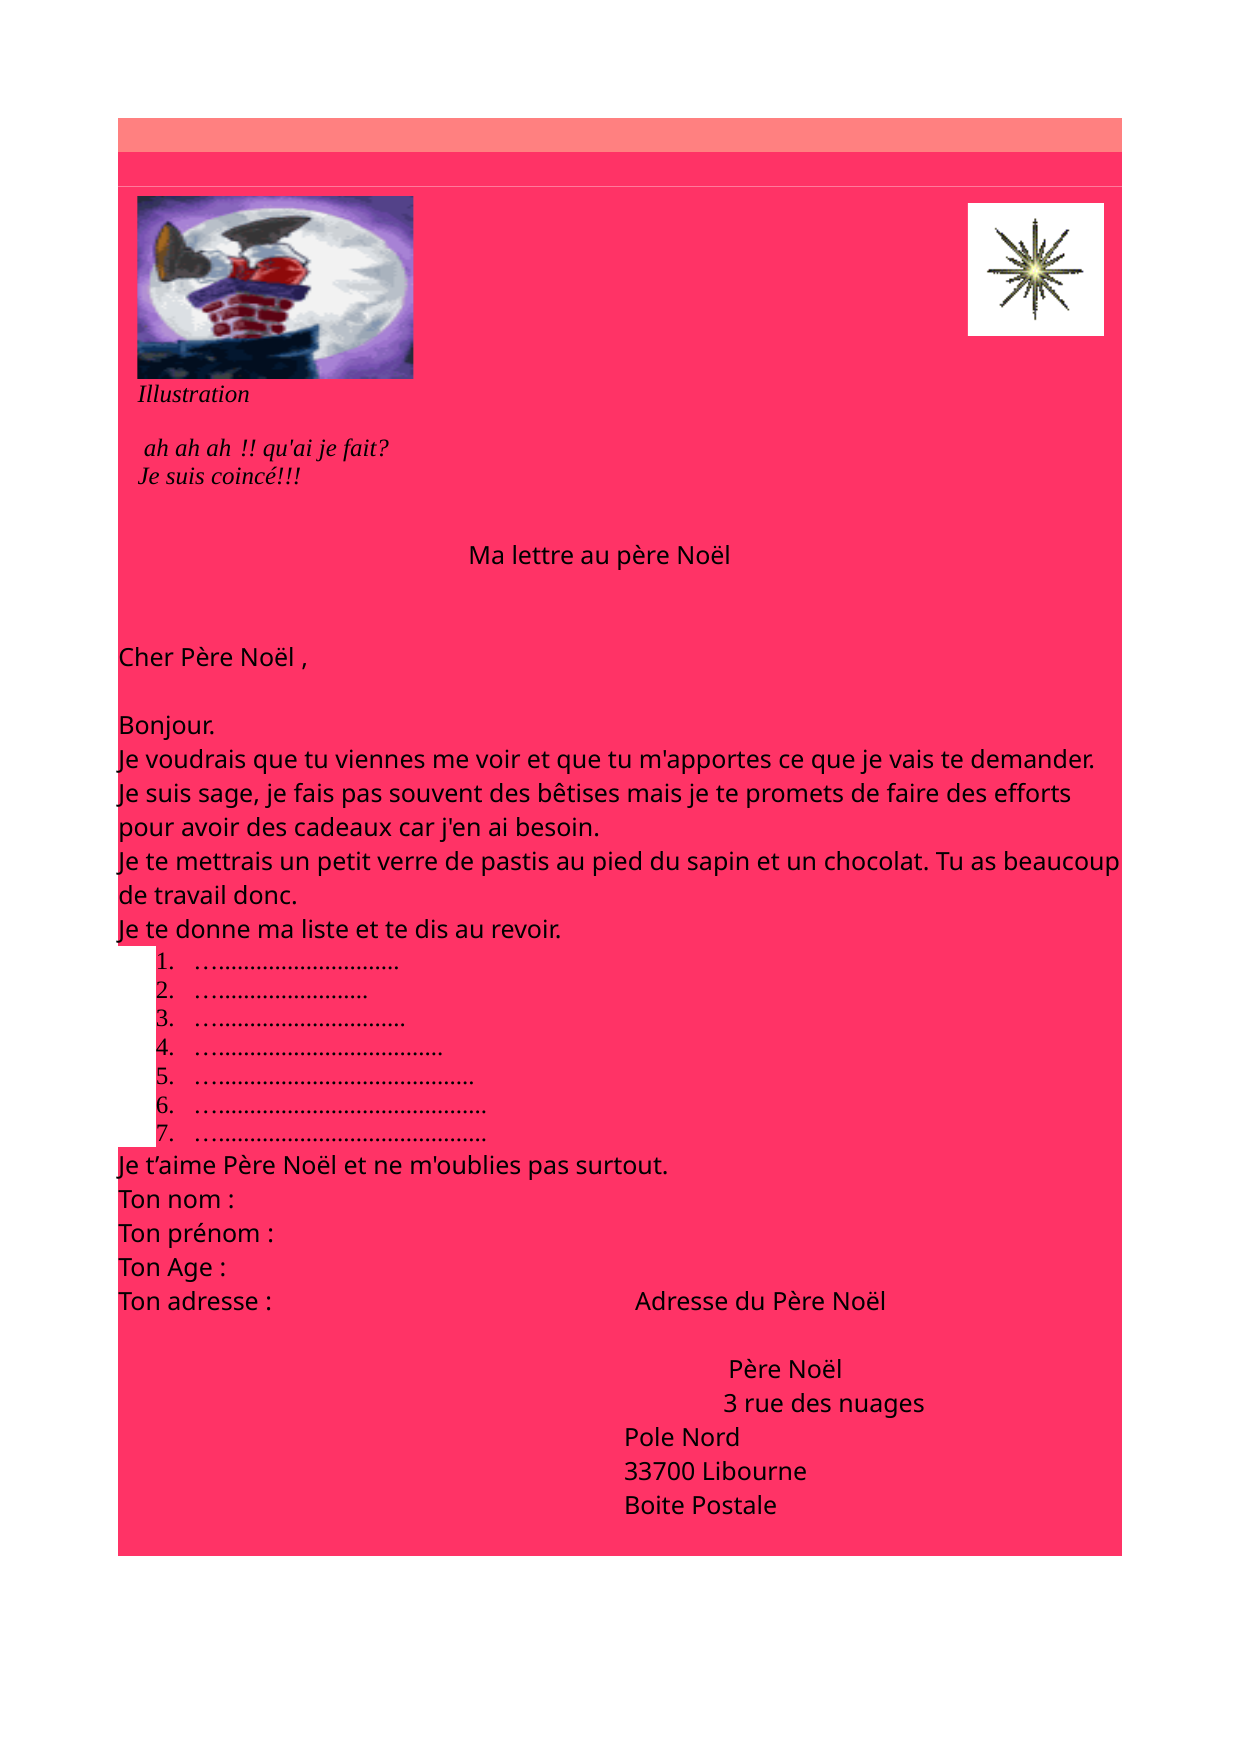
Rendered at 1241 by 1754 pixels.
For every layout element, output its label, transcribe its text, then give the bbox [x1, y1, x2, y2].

text Je suis sage, je fais pas souvent des bêtises mais je te promets de faire des efforts pour avoir des cadeaux car j'en ai besoin. [118, 776, 1122, 844]
text Ton adresse : Adresse du Père Noël [118, 1283, 1122, 1318]
list …......................................... [156, 1061, 1122, 1090]
text Illustration [137, 379, 413, 408]
text Je te mettrais un petit verre de pastis au pied du sapin et un chocolat. Tu as beaucoup de travail donc. [118, 844, 1122, 912]
text Je t’aime Père Noël et ne m'oublies pas surtout. [118, 1147, 1122, 1181]
text Cher Père Noël , [118, 639, 1122, 673]
text Père Noël [118, 1352, 1122, 1386]
picture [967, 203, 1104, 336]
list ….............................. [156, 1003, 1122, 1032]
text Boite Postale [118, 1488, 1122, 1522]
list …........................................... [156, 1118, 1122, 1147]
list …............................. [156, 946, 1122, 975]
list ….................................... [156, 1032, 1122, 1061]
text Bonjour. [118, 708, 1122, 742]
text Pole Nord [118, 1420, 1122, 1454]
text Je voudrais que tu viennes me voir et que tu m'apportes ce que je vais te demander. [118, 742, 1122, 776]
text Ton prénom : [118, 1215, 1122, 1249]
picture [137, 196, 414, 379]
text Je te donne ma liste et te dis au revoir. [118, 912, 1122, 946]
text ah ah ah !! qu'ai je fait? Je suis coincé!!! [137, 433, 413, 490]
text Ton Age : [118, 1249, 1122, 1283]
list …........................................... [156, 1090, 1122, 1118]
text 3 rue des nuages [118, 1386, 1122, 1420]
text Ton nom : [118, 1181, 1122, 1215]
list …........................ [156, 975, 1122, 1003]
text 33700 Libourne [118, 1454, 1122, 1488]
text Ma lettre au père Noël [118, 186, 1122, 571]
